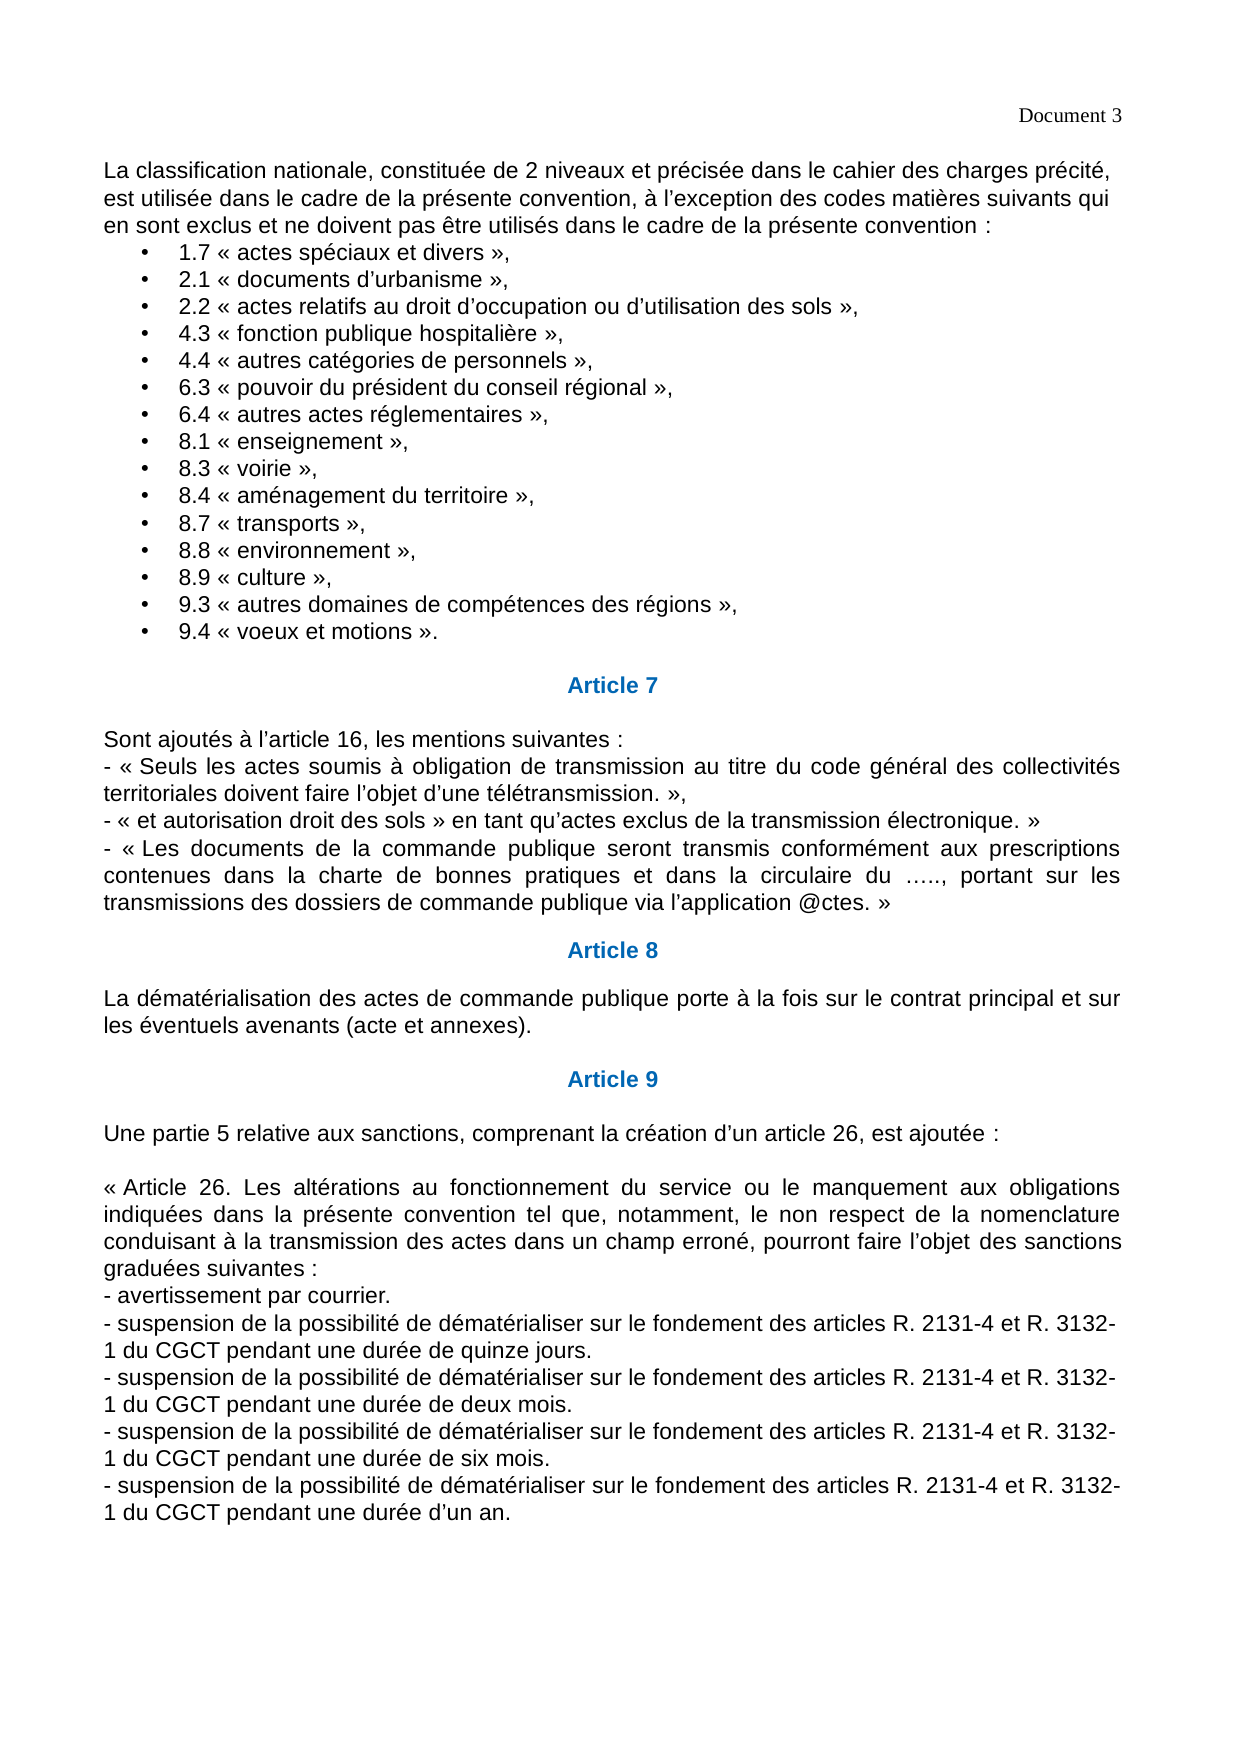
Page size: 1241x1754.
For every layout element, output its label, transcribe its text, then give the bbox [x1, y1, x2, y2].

text Article 7 [103, 671, 1122, 698]
list 1.7 « actes spéciaux et divers », [141, 238, 1122, 265]
text - « et autorisation droit des sols » en tant qu’actes exclus de la transmission électronique. » [103, 807, 1122, 834]
list 9.4 « voeux et motions ». [141, 617, 1122, 644]
list 6.4 « autres actes réglementaires », [141, 401, 1122, 428]
text La dématérialisation des actes de commande publique porte à la fois sur le contrat principal et sur les éventuels avenants (acte et annexes). [103, 984, 1122, 1038]
list 2.2 « actes relatifs au droit d’occupation ou d’utilisation des sols », [141, 292, 1122, 319]
text - suspension de la possibilité de dématérialiser sur le fondement des articles R. 2131-4 et R. 3132-1 du CGCT pendant une durée de six mois. [103, 1417, 1122, 1471]
text La classification nationale, constituée de 2 niveaux et précisée dans le cahier des charges précité, est utilisée dans le cadre de la présente convention, à l’exception des codes matières suivants qui en sont exclus et ne doivent pas être utilisés dans le cadre de la présente convention : [103, 157, 1122, 238]
list 8.4 « aménagement du territoire », [141, 482, 1122, 509]
text - suspension de la possibilité de dématérialiser sur le fondement des articles R. 2131-4 et R. 3132-1 du CGCT pendant une durée de quinze jours. [103, 1309, 1122, 1363]
text Article 8 [103, 936, 1122, 963]
list 8.7 « transports », [141, 509, 1122, 536]
text Article 9 [103, 1065, 1122, 1092]
list 8.1 « enseignement », [141, 428, 1122, 455]
text - suspension de la possibilité de dématérialiser sur le fondement des articles R. 2131-4 et R. 3132-1 du CGCT pendant une durée d’un an. [103, 1471, 1122, 1526]
list 2.1 « documents d’urbanisme », [141, 265, 1122, 292]
list 9.3 « autres domaines de compétences des régions », [141, 590, 1122, 617]
text - avertissement par courrier. [103, 1282, 1122, 1309]
list 4.3 « fonction publique hospitalière », [141, 319, 1122, 346]
list 8.9 « culture », [141, 563, 1122, 590]
text Une partie 5 relative aux sanctions, comprenant la création d’un article 26, est ajoutée : [103, 1119, 1122, 1146]
text « Article 26. Les altérations au fonctionnement du service ou le manquement aux obligations indiquées dans la présente convention tel que, notamment, le non respect de la nomenclature conduisant à la transmission des actes dans un champ erroné, pourront faire l’objet des sanctions graduées suivantes : [103, 1173, 1122, 1282]
list 6.3 « pouvoir du président du conseil régional », [141, 373, 1122, 401]
text - suspension de la possibilité de dématérialiser sur le fondement des articles R. 2131-4 et R. 3132-1 du CGCT pendant une durée de deux mois. [103, 1363, 1122, 1417]
text Sont ajoutés à l’article 16, les mentions suivantes : [103, 726, 1122, 753]
list 8.3 « voirie », [141, 455, 1122, 482]
text - « Les documents de la commande publique seront transmis conformément aux prescriptions contenues dans la charte de bonnes pratiques et dans la circulaire du ….., portant sur les transmissions des dossiers de commande publique via l’application @ctes. » [103, 834, 1122, 915]
list 8.8 « environnement », [141, 536, 1122, 563]
text - « Seuls les actes soumis à obligation de transmission au titre du code général des collectivités territoriales doivent faire l’objet d’une télétransmission. », [103, 753, 1122, 807]
list 4.4 « autres catégories de personnels », [141, 346, 1122, 373]
